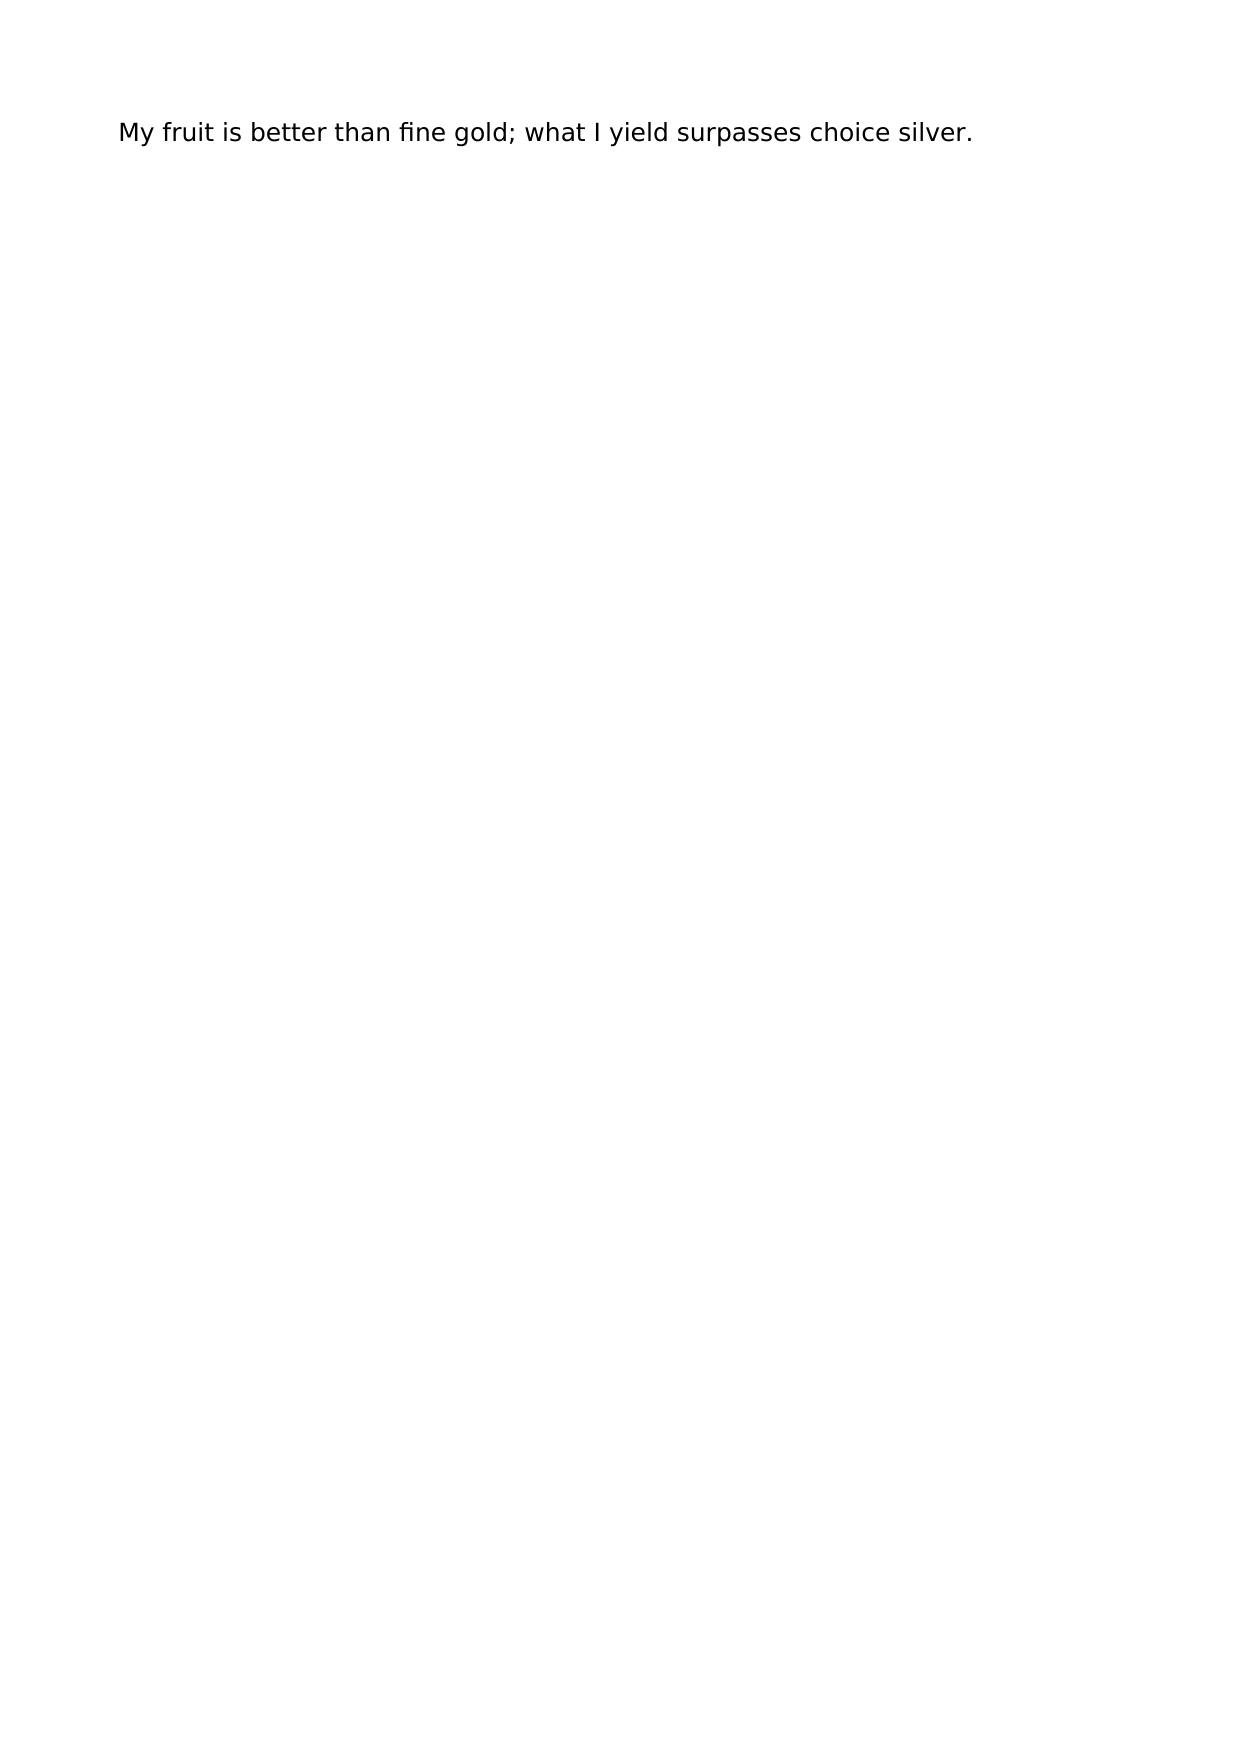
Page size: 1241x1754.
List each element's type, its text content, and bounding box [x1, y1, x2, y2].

text My fruit is better than fine gold; what I yield surpasses choice silver. [118, 118, 1122, 147]
